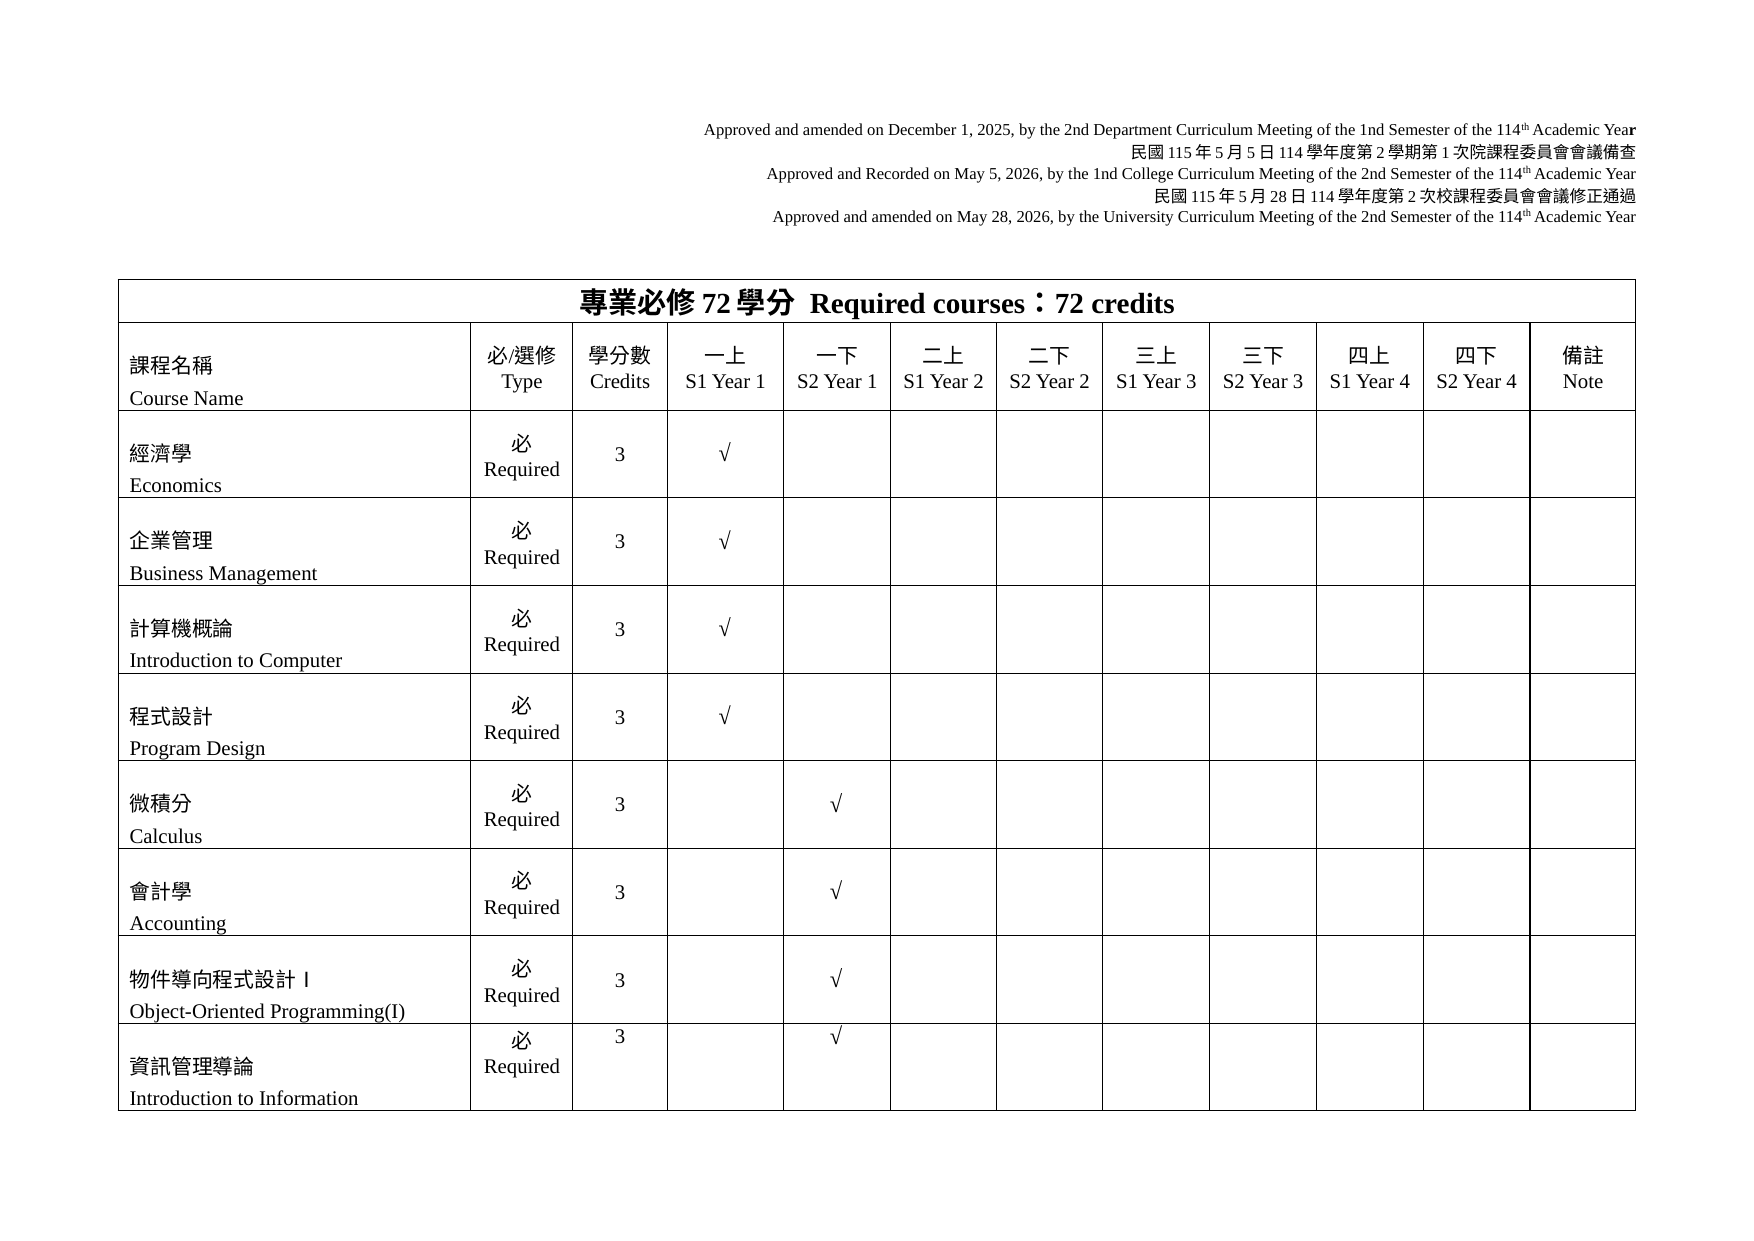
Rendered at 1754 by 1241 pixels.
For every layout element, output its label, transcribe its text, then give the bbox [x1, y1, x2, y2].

table_cell 一上 S1 Year 1 [668, 323, 783, 409]
table_cell [1424, 761, 1529, 848]
text 民國115年5月5日114學年度第2學期第1次院課程委員會會議備查 [118, 139, 1636, 163]
table_cell [1317, 586, 1423, 672]
table_cell 二上 S1 Year 2 [891, 323, 996, 409]
table_cell 四上 S1 Year 4 [1317, 323, 1423, 409]
table_cell [1210, 586, 1316, 672]
table_cell [891, 1024, 996, 1110]
table_cell 微積分 Calculus [119, 761, 470, 848]
text Approved and amended on December 1, 2025, by the 2nd Department Curriculum Meeting of the 1nd Semester of the 114th Academic Year [118, 120, 1636, 139]
table_cell 企業管理 Business Management [119, 498, 470, 585]
table_cell 3 [573, 411, 667, 497]
table_cell 必 Required [471, 761, 572, 848]
table_cell [1317, 936, 1423, 1023]
table_cell [1317, 849, 1423, 935]
table_cell [1103, 1024, 1209, 1110]
text Approved and amended on May 28, 2026, by the University Curriculum Meeting of the 2nd Semester of the 114th Academic Year [118, 207, 1636, 226]
table_cell [668, 849, 783, 935]
table_cell [997, 411, 1102, 497]
table_cell [1317, 411, 1423, 497]
table_cell [891, 498, 996, 585]
table_cell [891, 586, 996, 672]
table_cell [1424, 936, 1529, 1023]
table_cell 3 [573, 674, 667, 760]
table_cell [1317, 761, 1423, 848]
table_cell 必 Required [471, 936, 572, 1023]
table_cell [891, 761, 996, 848]
table_cell [784, 936, 890, 1023]
table_cell [784, 761, 890, 848]
table_cell 二下 S2 Year 2 [997, 323, 1102, 409]
table_cell 備註 Note [1531, 323, 1635, 409]
table_cell [1424, 586, 1529, 672]
table_header 專業必修72學分 Required courses：72 credits [119, 280, 1635, 322]
table_cell 必 Required [471, 674, 572, 760]
table_cell [1210, 1024, 1316, 1110]
table_cell 必 Required [471, 849, 572, 935]
table_cell 必 Required [471, 411, 572, 497]
table_cell 資訊管理導論 Introduction to Information [119, 1024, 470, 1110]
table_cell [997, 849, 1102, 935]
table_cell [1531, 849, 1635, 935]
table_cell [1531, 936, 1635, 1023]
table_cell [1317, 1024, 1423, 1110]
table_cell 物件導向程式設計Ⅰ Object-Oriented Programming(I) [119, 936, 470, 1023]
table_cell 三上 S1 Year 3 [1103, 323, 1209, 409]
table_cell [1424, 411, 1529, 497]
table_cell 3 [573, 849, 667, 935]
table_cell 必 Required [471, 586, 572, 672]
table_cell [1317, 674, 1423, 760]
table_cell [1531, 1024, 1635, 1110]
table_cell [1531, 586, 1635, 672]
table_cell 會計學 Accounting [119, 849, 470, 935]
table_cell 三下 S2 Year 3 [1210, 323, 1316, 409]
table_cell [668, 674, 783, 760]
table_cell [891, 674, 996, 760]
table_cell [1103, 674, 1209, 760]
table_cell 3 [573, 761, 667, 848]
table_cell [997, 586, 1102, 672]
text 民國115年5月28日114學年度第2次校課程委員會會議修正通過 [118, 183, 1636, 207]
table_cell 必 Required [471, 1024, 572, 1110]
table_cell [784, 586, 890, 672]
table_cell [1103, 586, 1209, 672]
table_cell [1210, 411, 1316, 497]
table_cell 課程名稱 Course Name [119, 323, 470, 409]
text Approved and Recorded on May 5, 2026, by the 1nd College Curriculum Meeting of the 2nd Semester of the 114th Academic Year [118, 163, 1636, 183]
table_cell [997, 1024, 1102, 1110]
table_cell [997, 674, 1102, 760]
table_cell 必/選修 Type [471, 323, 572, 409]
table_cell [1317, 498, 1423, 585]
table_cell [1210, 498, 1316, 585]
table_cell [784, 674, 890, 760]
table_cell [1210, 936, 1316, 1023]
table_cell [1531, 761, 1635, 848]
table_cell [997, 761, 1102, 848]
table_cell [784, 1024, 890, 1110]
table_cell [668, 498, 783, 585]
table_cell [1103, 936, 1209, 1023]
table_cell [1424, 674, 1529, 760]
table_cell [784, 849, 890, 935]
table_cell [668, 1024, 783, 1110]
table_cell [997, 936, 1102, 1023]
table_cell [1210, 761, 1316, 848]
table_cell 3 [573, 586, 667, 672]
table_cell [668, 411, 783, 497]
table_cell [1103, 411, 1209, 497]
table_cell [1424, 849, 1529, 935]
table_cell 程式設計 Program Design [119, 674, 470, 760]
table_cell [784, 498, 890, 585]
table_cell [668, 586, 783, 672]
table_cell [1531, 498, 1635, 585]
table_cell [1210, 674, 1316, 760]
table_cell 四下 S2 Year 4 [1424, 323, 1529, 409]
table_cell [997, 498, 1102, 585]
table_cell 計算機概論 Introduction to Computer [119, 586, 470, 672]
table_cell [1531, 411, 1635, 497]
table_cell [1424, 1024, 1529, 1110]
table_cell [1210, 849, 1316, 935]
table_cell [891, 936, 996, 1023]
table_cell [891, 849, 996, 935]
table_cell 3 [573, 1024, 667, 1110]
table_cell [1424, 498, 1529, 585]
table_cell [668, 936, 783, 1023]
table_cell [1103, 498, 1209, 585]
table_cell [784, 411, 890, 497]
table_cell [891, 411, 996, 497]
table_cell [1103, 849, 1209, 935]
table_cell 一下 S2 Year 1 [784, 323, 890, 409]
table_cell 經濟學 Economics [119, 411, 470, 497]
table_cell 3 [573, 498, 667, 585]
table_cell [668, 761, 783, 848]
table_cell 必 Required [471, 498, 572, 585]
table_cell [1103, 761, 1209, 848]
table_cell [1531, 674, 1635, 760]
table_cell 3 [573, 936, 667, 1023]
table_cell 學分數 Credits [573, 323, 667, 409]
